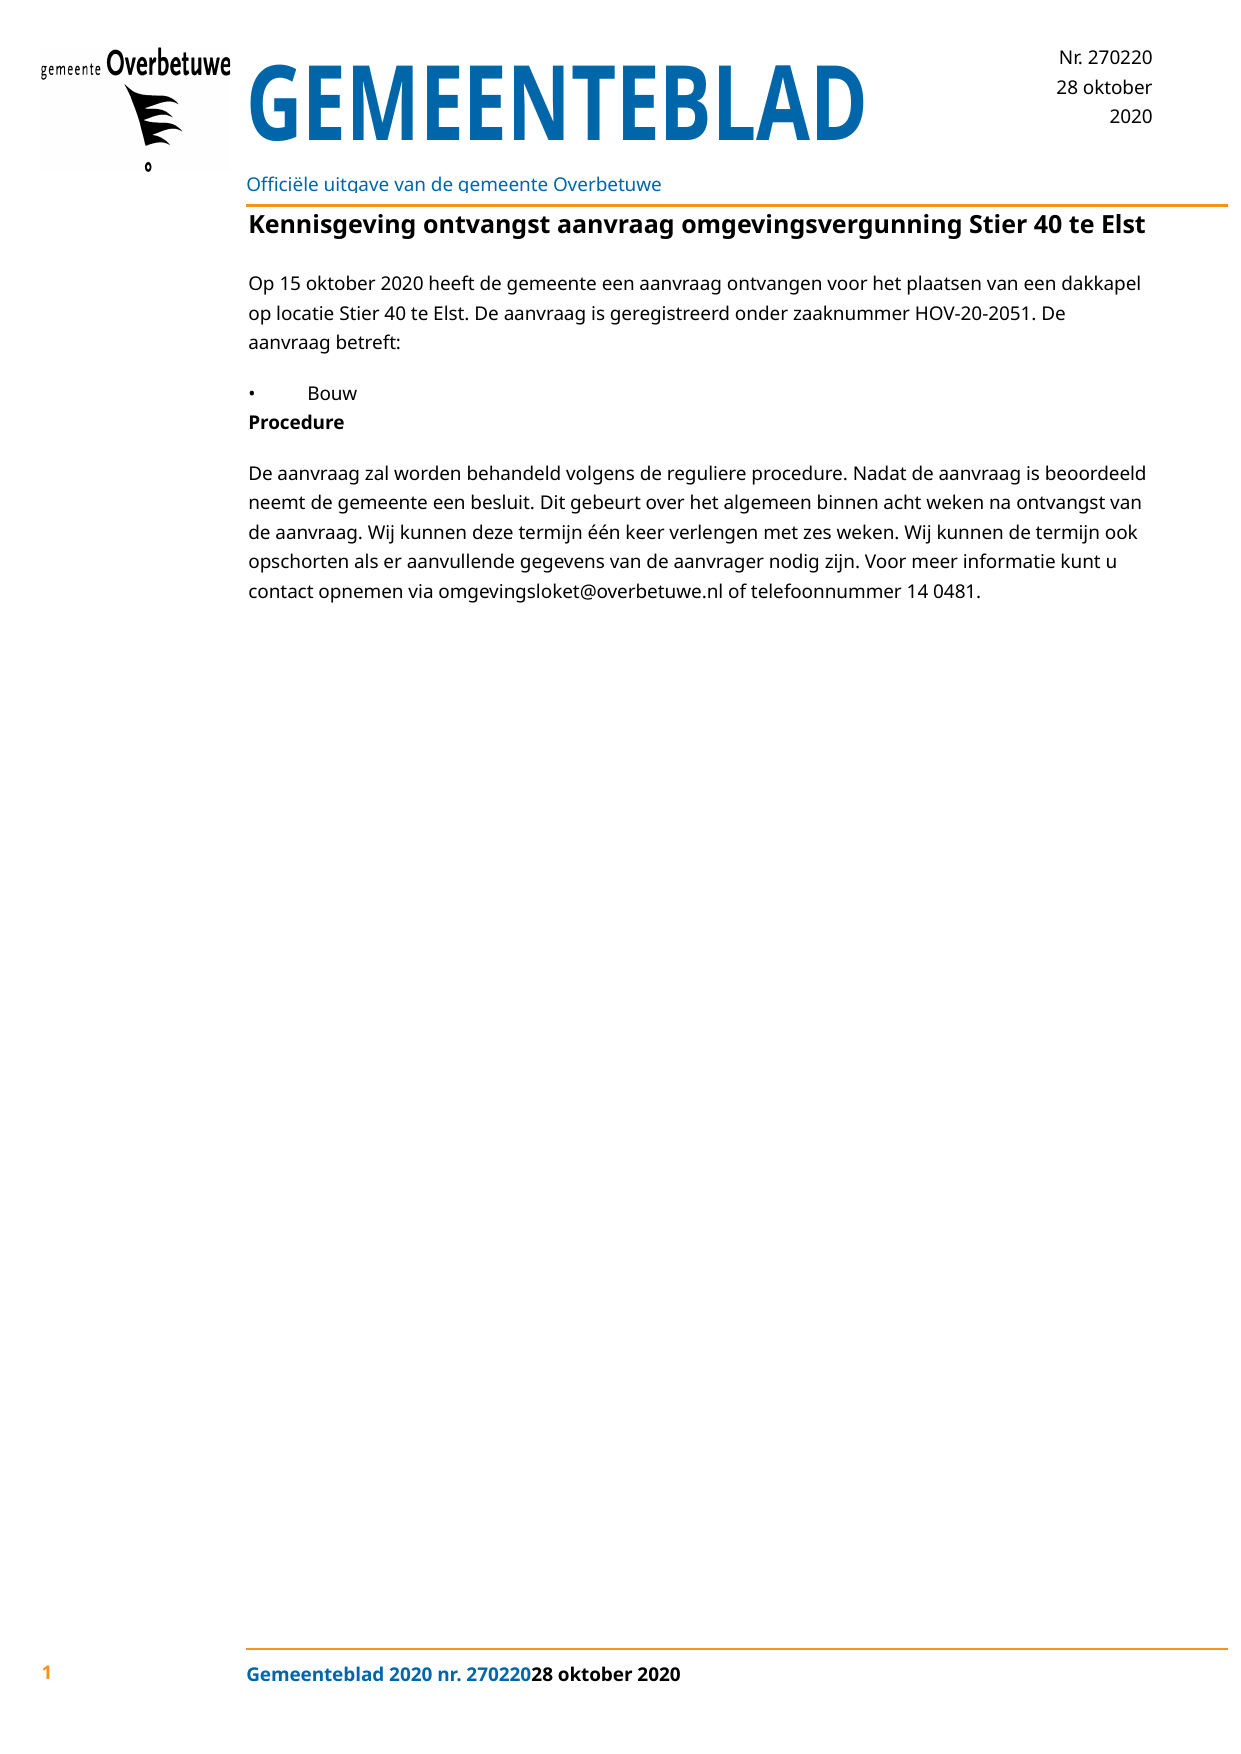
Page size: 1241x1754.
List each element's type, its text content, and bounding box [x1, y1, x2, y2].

text Op 15 oktober 2020 heeft de gemeente een aanvraag ontvangen voor het plaatsen van een dakkapel op locatie Stier 40 te Elst. De aanvraag is geregistreerd onder zaaknummer HOV-20-2051. De aanvraag betreft: [248, 270, 1152, 355]
picture [41, 47, 231, 172]
text De aanvraag zal worden behandeld volgens de reguliere procedure. Nadat de aanvraag is beoordeeld neemt de gemeente een besluit. Dit gebeurt over het algemeen binnen acht weken na ontvangst van de aanvraag. Wij kunnen deze termijn één keer verlengen met zes weken. Wij kunnen de termijn ook opschorten als er aanvullende gegevens van de aanvrager nodig zijn. Voor meer informatie kunt u contact opnemen via omgevingsloket@overbetuwe.nl of telefoonnummer 14 0481. [248, 460, 1152, 604]
text Kennisgeving ontvangst aanvraag omgevingsvergunning Stier 40 te Elst [248, 207, 1152, 241]
text Procedure [248, 409, 1152, 435]
list Bouw [248, 380, 1152, 406]
